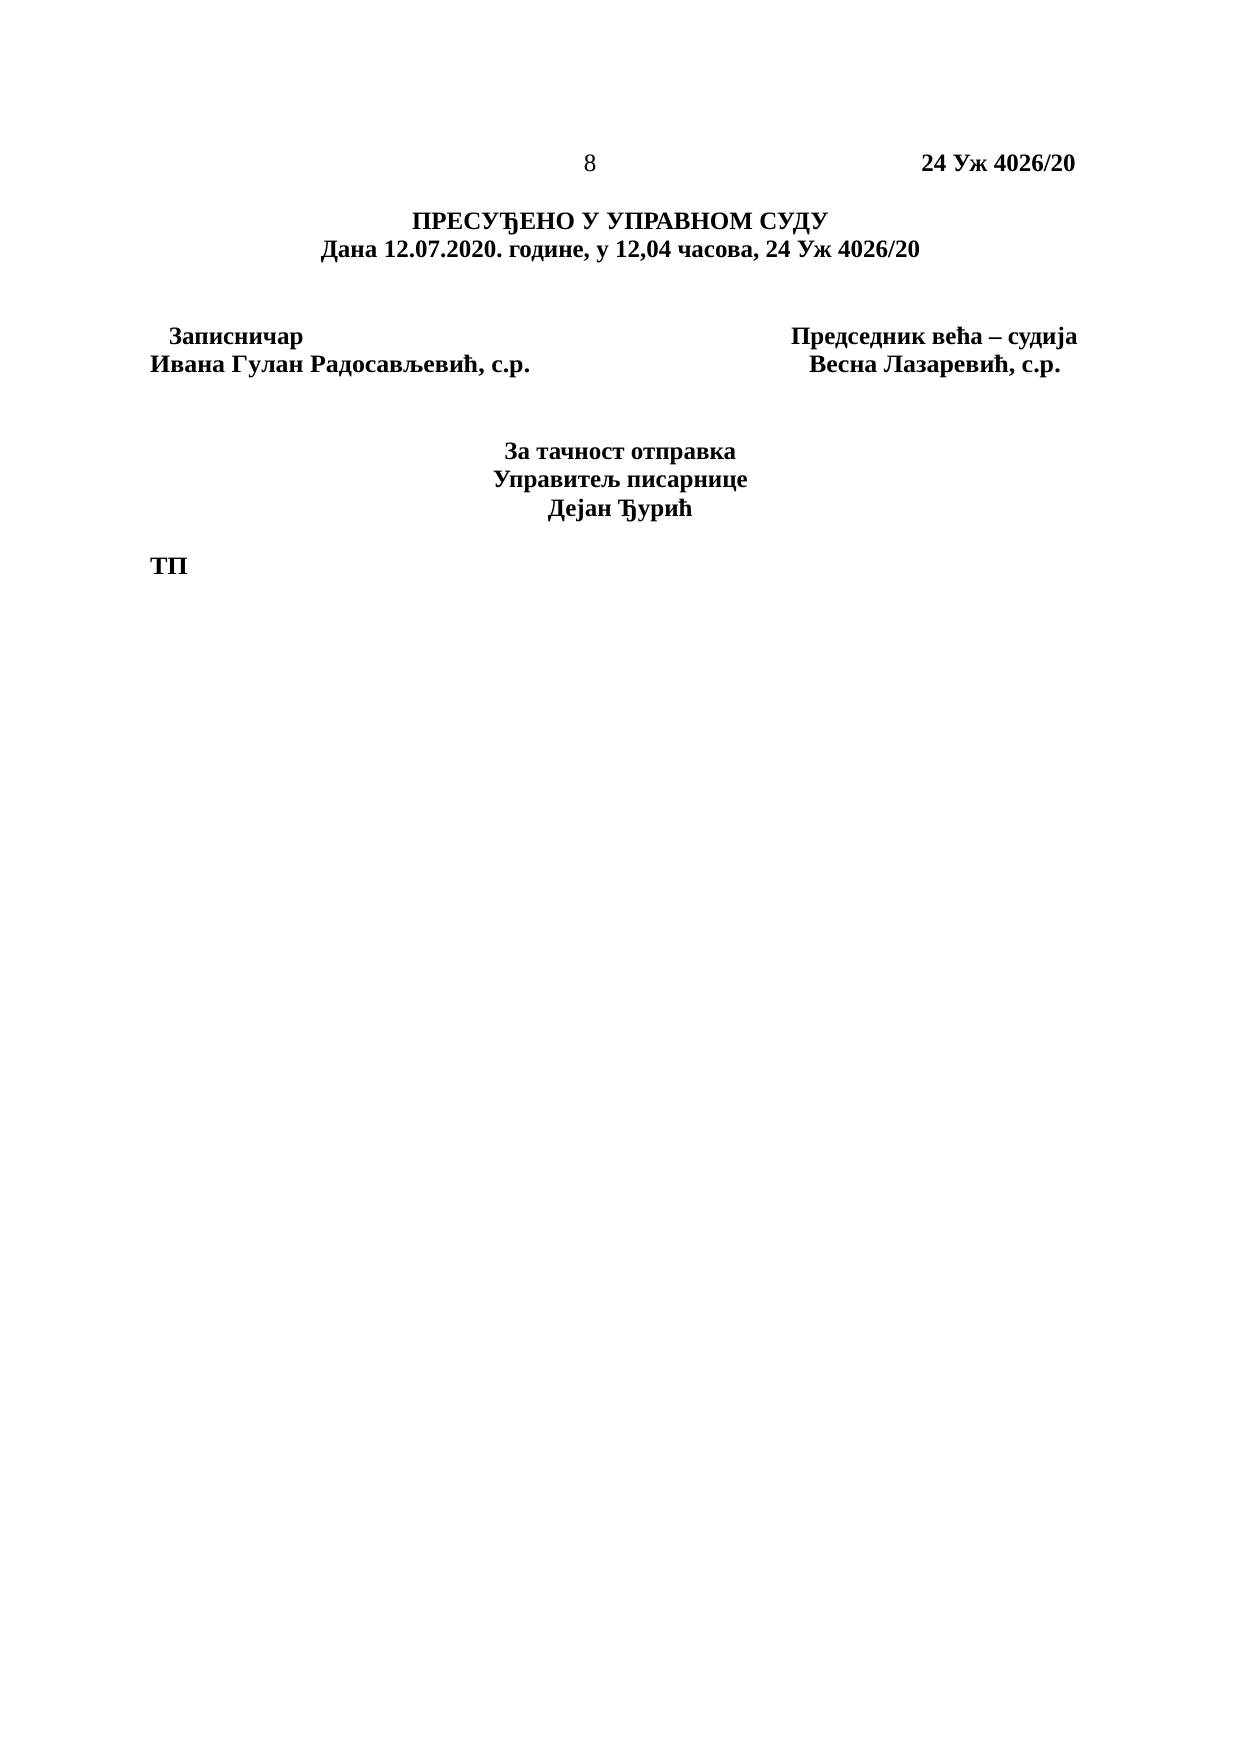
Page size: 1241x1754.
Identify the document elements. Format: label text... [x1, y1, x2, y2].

text За тачност отправка [150, 436, 1090, 464]
text Записничар Председник већа – судија [150, 321, 1090, 349]
text ТП [150, 551, 1090, 579]
text Управитељ писарнице [150, 464, 1090, 493]
text ПРЕСУЂЕНО У УПРАВНОМ СУДУ [150, 206, 1090, 234]
text Дејан Ђурић [150, 493, 1090, 522]
text Дана 12.07.2020. године, у 12,04 часова, 24 Уж 4026/20 [150, 234, 1090, 263]
text Ивана Гулан Радосављевић, с.р. Весна Лазаревић, с.р. [150, 349, 1090, 378]
